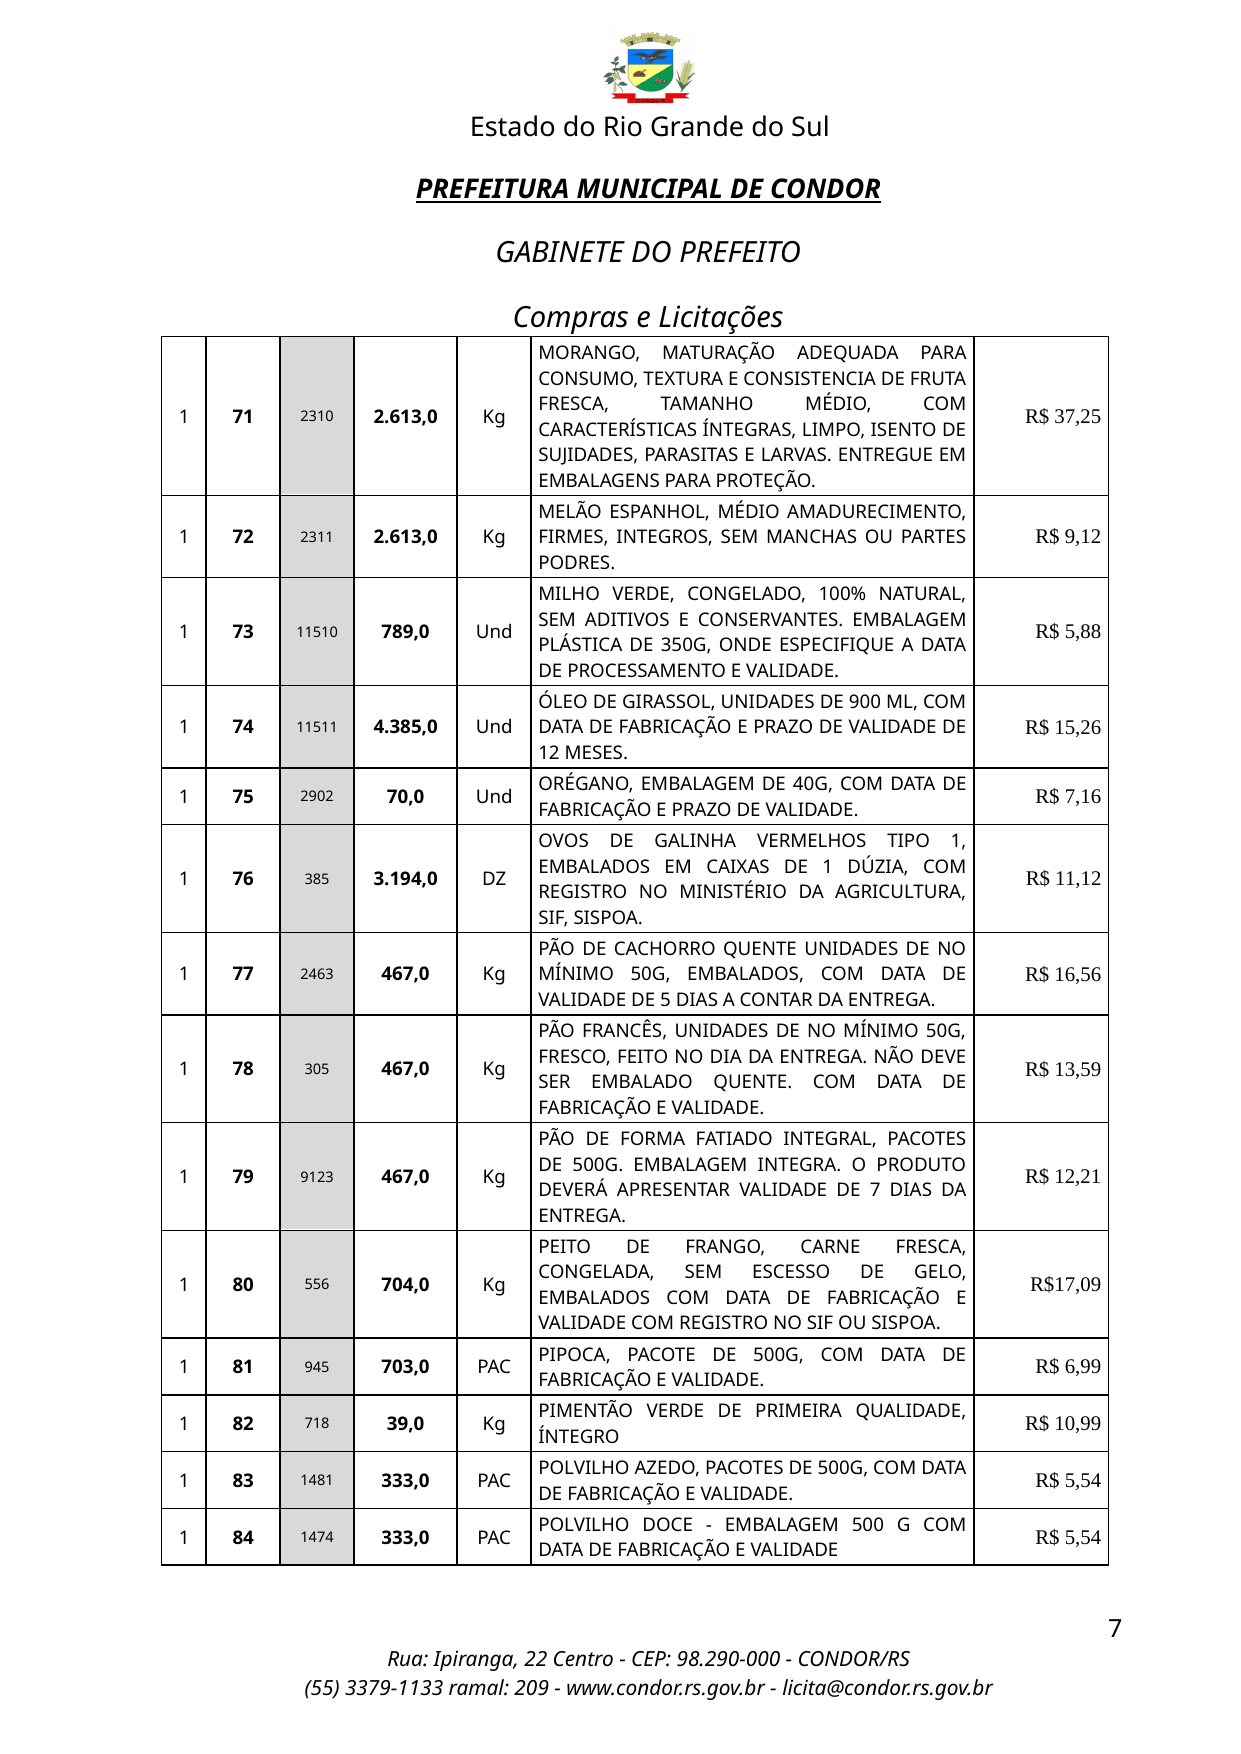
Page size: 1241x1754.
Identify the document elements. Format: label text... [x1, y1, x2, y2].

table_cell 1474 [281, 1509, 353, 1564]
table_cell Kg [458, 1123, 530, 1229]
table_cell Kg [458, 933, 530, 1014]
table_cell 79 [207, 1123, 279, 1229]
table_cell 1 [162, 337, 205, 494]
table_cell R$ 12,21 [975, 1123, 1108, 1229]
table_cell 80 [207, 1231, 279, 1337]
table_cell R$ 5,54 [975, 1509, 1108, 1564]
table_cell PÃO DE FORMA FATIADO INTEGRAL, PACOTES DE 500G. EMBALAGEM INTEGRA. O PRODUTO DEVERÁ APRESENTAR VALIDADE DE 7 DIAS DA ENTREGA. [532, 1123, 973, 1229]
table_cell 2311 [281, 496, 353, 577]
table_cell 789,0 [355, 578, 456, 685]
table_cell 78 [207, 1016, 279, 1122]
table_cell 385 [281, 825, 353, 932]
table_cell 73 [207, 578, 279, 685]
table_cell ÓLEO DE GIRASSOL, UNIDADES DE 900 ML, COM DATA DE FABRICAÇÃO E PRAZO DE VALIDADE DE 12 MESES. [532, 686, 973, 767]
table_cell Kg [458, 1396, 530, 1451]
table_cell 1 [162, 1123, 205, 1229]
table_cell Kg [458, 496, 530, 577]
table_cell 82 [207, 1396, 279, 1451]
table_cell 1481 [281, 1452, 353, 1508]
table_cell 77 [207, 933, 279, 1014]
table_cell R$ 13,59 [975, 1016, 1108, 1122]
table_cell 4.385,0 [355, 686, 456, 767]
table_cell 9123 [281, 1123, 353, 1229]
table_cell 3.194,0 [355, 825, 456, 932]
table_cell POLVILHO DOCE - EMBALAGEM 500 G COM DATA DE FABRICAÇÃO E VALIDADE [532, 1509, 973, 1564]
table_cell 81 [207, 1339, 279, 1394]
table_cell PIMENTÃO VERDE DE PRIMEIRA QUALIDADE, ÍNTEGRO [532, 1396, 973, 1451]
table_cell Kg [458, 337, 530, 494]
table_cell 76 [207, 825, 279, 932]
table_cell 39,0 [355, 1396, 456, 1451]
table_cell PIPOCA, PACOTE DE 500G, COM DATA DE FABRICAÇÃO E VALIDADE. [532, 1339, 973, 1394]
table_cell Und [458, 769, 530, 824]
table_cell 2310 [281, 337, 353, 494]
table_cell 75 [207, 769, 279, 824]
table_cell R$17,09 [975, 1231, 1108, 1337]
table_cell PÃO DE CACHORRO QUENTE UNIDADES DE NO MÍNIMO 50G, EMBALADOS, COM DATA DE VALIDADE DE 5 DIAS A CONTAR DA ENTREGA. [532, 933, 973, 1014]
table_cell 2.613,0 [355, 496, 456, 577]
table_cell R$ 5,88 [975, 578, 1108, 685]
table_cell R$ 37,25 [975, 337, 1108, 494]
table_cell 467,0 [355, 1123, 456, 1229]
table_cell 84 [207, 1509, 279, 1564]
table_cell 1 [162, 1452, 205, 1508]
table_cell PÃO FRANCÊS, UNIDADES DE NO MÍNIMO 50G, FRESCO, FEITO NO DIA DA ENTREGA. NÃO DEVE SER EMBALADO QUENTE. COM DATA DE FABRICAÇÃO E VALIDADE. [532, 1016, 973, 1122]
table_cell 1 [162, 1509, 205, 1564]
table_cell 467,0 [355, 933, 456, 1014]
table_cell 333,0 [355, 1509, 456, 1564]
table_cell 333,0 [355, 1452, 456, 1508]
table_cell 71 [207, 337, 279, 494]
table_cell 2463 [281, 933, 353, 1014]
table_cell 1 [162, 933, 205, 1014]
table_cell 1 [162, 1016, 205, 1122]
table_cell R$ 7,16 [975, 769, 1108, 824]
table_cell Kg [458, 1231, 530, 1337]
table_cell PEITO DE FRANGO, CARNE FRESCA, CONGELADA, SEM ESCESSO DE GELO, EMBALADOS COM DATA DE FABRICAÇÃO E VALIDADE COM REGISTRO NO SIF OU SISPOA. [532, 1231, 973, 1337]
table_cell Und [458, 686, 530, 767]
table_cell PAC [458, 1509, 530, 1564]
table_cell 1 [162, 1231, 205, 1337]
table_cell 1 [162, 769, 205, 824]
table_cell 467,0 [355, 1016, 456, 1122]
table_cell 11511 [281, 686, 353, 767]
table_cell 1 [162, 1339, 205, 1394]
table_cell R$ 6,99 [975, 1339, 1108, 1394]
table_cell 74 [207, 686, 279, 767]
table_cell 1 [162, 1396, 205, 1451]
table_cell 2902 [281, 769, 353, 824]
table_cell 1 [162, 686, 205, 767]
table_cell 1 [162, 578, 205, 685]
table_cell R$ 16,56 [975, 933, 1108, 1014]
table_cell 11510 [281, 578, 353, 685]
table_cell MELÃO ESPANHOL, MÉDIO AMADURECIMENTO, FIRMES, INTEGROS, SEM MANCHAS OU PARTES PODRES. [532, 496, 973, 577]
table_cell DZ [458, 825, 530, 932]
table_cell R$ 15,26 [975, 686, 1108, 767]
table_cell R$ 11,12 [975, 825, 1108, 932]
table_cell 704,0 [355, 1231, 456, 1337]
table_cell 72 [207, 496, 279, 577]
table_cell 556 [281, 1231, 353, 1337]
table_cell 945 [281, 1339, 353, 1394]
table_cell MILHO VERDE, CONGELADO, 100% NATURAL, SEM ADITIVOS E CONSERVANTES. EMBALAGEM PLÁSTICA DE 350G, ONDE ESPECIFIQUE A DATA DE PROCESSAMENTO E VALIDADE. [532, 578, 973, 685]
table_cell 718 [281, 1396, 353, 1451]
table_cell 1 [162, 496, 205, 577]
table_cell OVOS DE GALINHA VERMELHOS TIPO 1, EMBALADOS EM CAIXAS DE 1 DÚZIA, COM REGISTRO NO MINISTÉRIO DA AGRICULTURA, SIF, SISPOA. [532, 825, 973, 932]
table_cell PAC [458, 1339, 530, 1394]
table_cell Kg [458, 1016, 530, 1122]
table_cell R$ 9,12 [975, 496, 1108, 577]
table_cell 70,0 [355, 769, 456, 824]
table_cell 305 [281, 1016, 353, 1122]
table_cell 1 [162, 825, 205, 932]
table_cell PAC [458, 1452, 530, 1508]
table_cell R$ 5,54 [975, 1452, 1108, 1508]
table_cell R$ 10,99 [975, 1396, 1108, 1451]
table_cell POLVILHO AZEDO, PACOTES DE 500G, COM DATA DE FABRICAÇÃO E VALIDADE. [532, 1452, 973, 1508]
table_cell 2.613,0 [355, 337, 456, 494]
table_cell MORANGO, MATURAÇÃO ADEQUADA PARA CONSUMO, TEXTURA E CONSISTENCIA DE FRUTA FRESCA, TAMANHO MÉDIO, COM CARACTERÍSTICAS ÍNTEGRAS, LIMPO, ISENTO DE SUJIDADES, PARASITAS E LARVAS. ENTREGUE EM EMBALAGENS PARA PROTEÇÃO. [532, 337, 973, 494]
table_cell 83 [207, 1452, 279, 1508]
table_cell ORÉGANO, EMBALAGEM DE 40G, COM DATA DE FABRICAÇÃO E PRAZO DE VALIDADE. [532, 769, 973, 824]
table_cell Und [458, 578, 530, 685]
table_cell 703,0 [355, 1339, 456, 1394]
